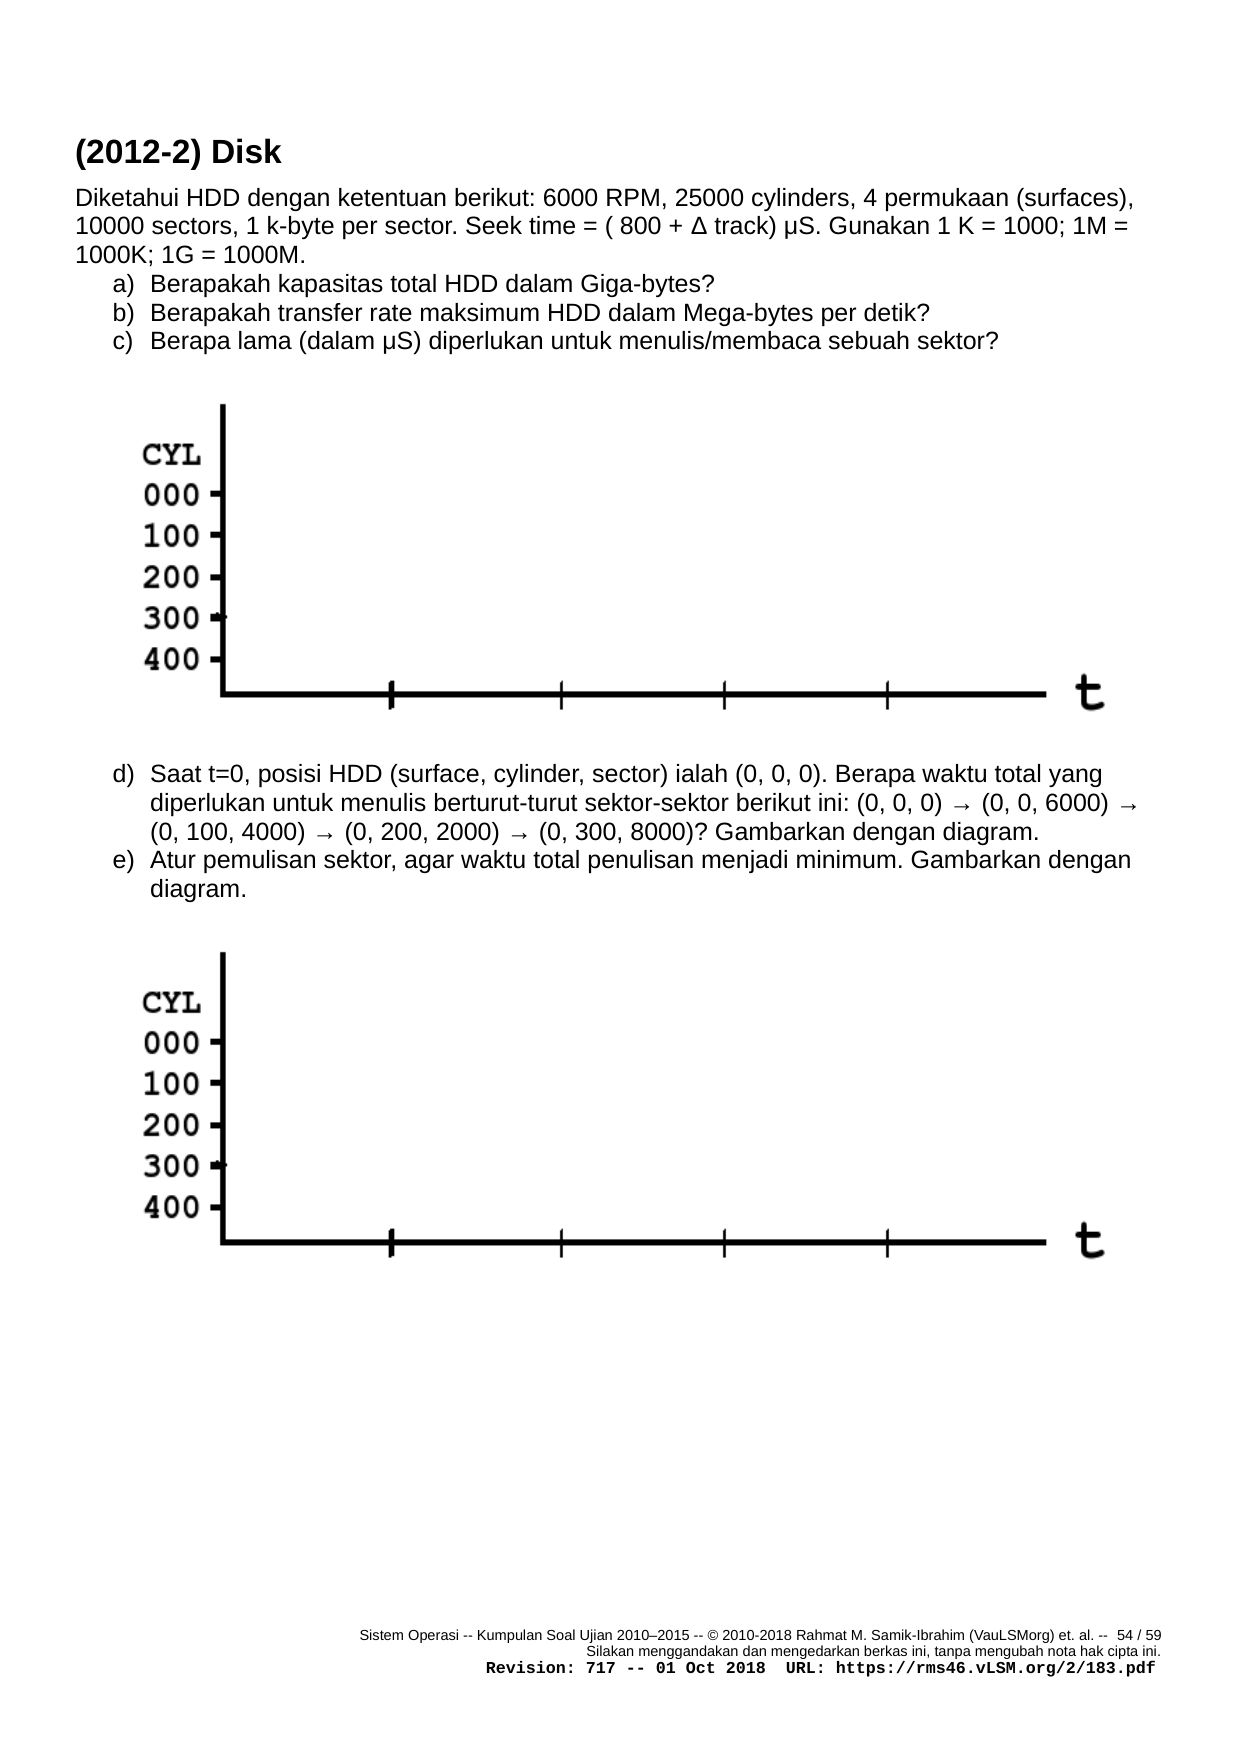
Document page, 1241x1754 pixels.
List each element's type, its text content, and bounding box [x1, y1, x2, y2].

list Atur pemulisan sektor, agar waktu total penulisan menjadi minimum. Gambarkan dengan diagram. [112, 846, 1166, 903]
list Berapakah transfer rate maksimum HDD dalam Mega-bytes per detik? [112, 298, 1166, 326]
list Saat t=0, posisi HDD (surface, cylinder, sector) ialah (0, 0, 0). Berapa waktu total yang diperlukan untuk menulis berturut-turut sektor-sektor berikut ini: (0, 0, 0) → (0, 0, 6000) → (0, 100, 4000) → (0, 200, 2000) → (0, 300, 8000)? Gambarkan dengan diagram. [112, 355, 1166, 846]
list Berapa lama (dalam μS) diperlukan untuk menulis/membaca sebuah sektor? [112, 326, 1166, 355]
picture [120, 925, 1150, 1308]
subtitle (2012-2) Disk [75, 132, 1166, 171]
text Diketahui HDD dengan ketentuan berikut: 6000 RPM, 25000 cylinders, 4 permukaan (surfaces), 10000 sectors, 1 k-byte per sector. Seek time = ( 800 + Δ track) μS. Gunakan 1 K = 1000; 1M = 1000K; 1G = 1000M. [75, 183, 1166, 269]
picture [120, 377, 1150, 760]
list Berapakah kapasitas total HDD dalam Giga-bytes? [112, 269, 1166, 298]
